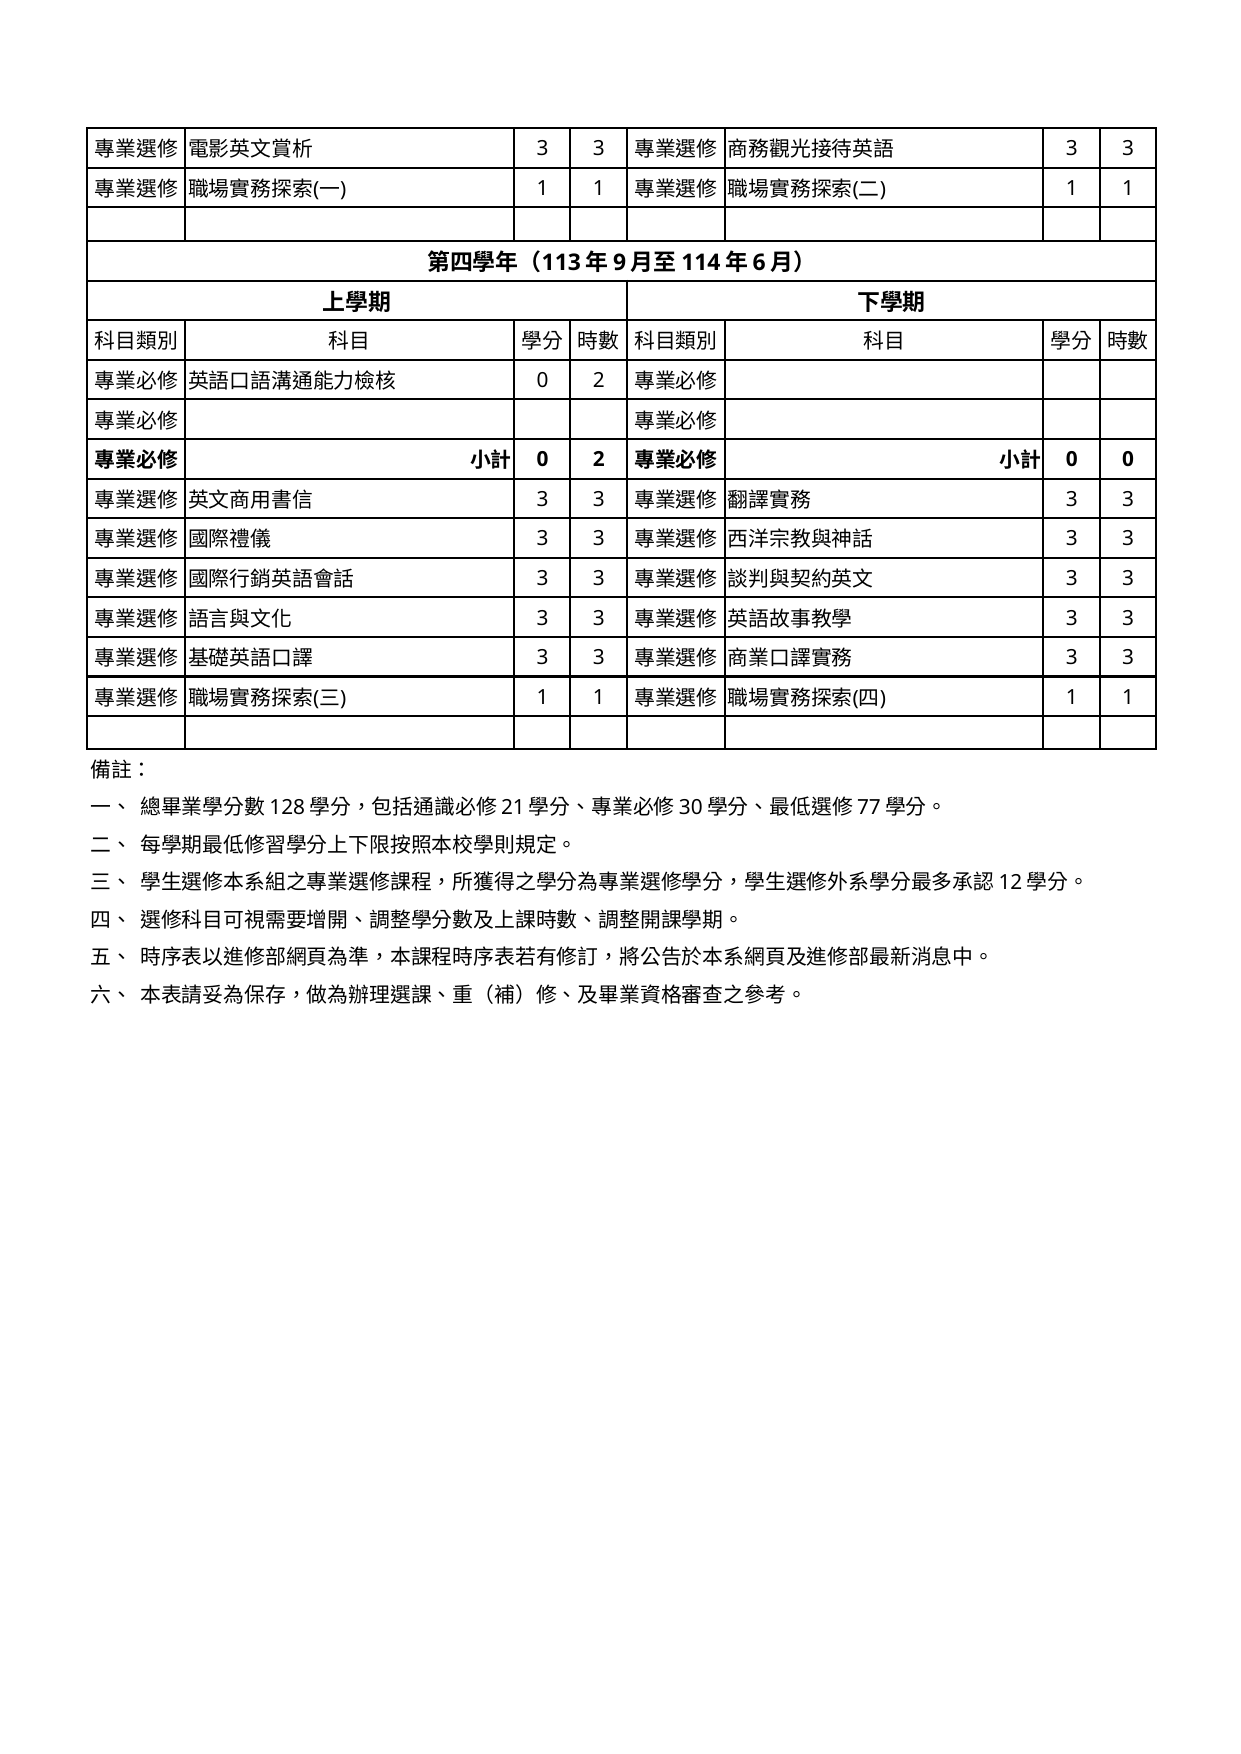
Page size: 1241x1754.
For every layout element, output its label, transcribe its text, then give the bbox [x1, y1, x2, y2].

table_cell 專業必修 [88, 440, 184, 477]
table_cell 專業選修 [88, 169, 184, 206]
table_cell 專業選修 [628, 480, 724, 517]
table_cell 1 [1044, 169, 1099, 206]
table_cell 科目 [726, 321, 1042, 359]
table_cell 專業選修 [88, 598, 184, 636]
table_cell [1044, 361, 1099, 398]
table_cell 基礎英語口譯 [186, 638, 513, 675]
table_cell 專業必修 [88, 400, 184, 438]
table_cell 專業選修 [88, 480, 184, 517]
table_cell 專業選修 [88, 678, 184, 715]
table_cell 英語口語溝通能力檢核 [186, 361, 513, 398]
table_cell 0 [1044, 440, 1099, 477]
table_cell 3 [1101, 129, 1155, 167]
table_cell 上學期 [88, 282, 626, 319]
table_cell 3 [571, 129, 626, 167]
table_cell [1101, 208, 1155, 240]
table_cell 3 [571, 480, 626, 517]
table_cell 3 [515, 598, 569, 636]
table_cell 職場實務探索(三) [186, 678, 513, 715]
table_cell 時數 [1101, 321, 1155, 359]
table_cell 專業選修 [628, 598, 724, 636]
table_cell 1 [1101, 169, 1155, 206]
table_cell 3 [515, 519, 569, 557]
table_cell [628, 208, 724, 240]
table_cell 職場實務探索(一) [186, 169, 513, 206]
table_cell 3 [515, 559, 569, 596]
table_cell 3 [571, 638, 626, 675]
table_cell 專業必修 [88, 361, 184, 398]
table_cell 專業選修 [628, 559, 724, 596]
table_cell 科目類別 [88, 321, 184, 359]
table_cell 1 [515, 678, 569, 715]
table_cell [186, 400, 513, 438]
table_cell [88, 717, 184, 747]
table_cell [571, 400, 626, 438]
table_cell 英文商用書信 [186, 480, 513, 517]
table_cell 1 [1101, 678, 1155, 715]
table_cell 專業選修 [628, 169, 724, 206]
table_cell 專業選修 [628, 519, 724, 557]
table_cell [628, 717, 724, 747]
table_cell [1101, 361, 1155, 398]
table_cell [1044, 717, 1099, 747]
table_cell 西洋宗教與神話 [726, 519, 1042, 557]
table_cell 語言與文化 [186, 598, 513, 636]
table_cell 1 [515, 169, 569, 206]
table_cell 3 [515, 638, 569, 675]
table_cell 1 [571, 169, 626, 206]
table_cell [726, 361, 1042, 398]
table_cell [515, 208, 569, 240]
table_cell 0 [515, 361, 569, 398]
table_cell [186, 717, 513, 747]
table_cell [726, 717, 1042, 747]
table_cell 專業必修 [628, 440, 724, 477]
table_cell 3 [1101, 519, 1155, 557]
table_cell 第四學年（113年9月至114年6月） [88, 242, 1155, 279]
table_cell 1 [571, 678, 626, 715]
table_cell 專業選修 [628, 638, 724, 675]
table_cell 備註： [87, 750, 1156, 787]
table_cell 科目 [186, 321, 513, 359]
table_cell 英語故事教學 [726, 598, 1042, 636]
table_cell 國際禮儀 [186, 519, 513, 557]
table_cell 總畢業學分數128學分，包括通識必修21學分、專業必修30學分、最低選修77學分。 每學期最低修習學分上下限按照本校學則規定。 學生選修本系組之專業選修課程，所獲得之學分為專業選修學分，學生選修外系學分最多承認12學分。 選修科目可視需要增開、調整學分數及上課時數、調整開課學期。 時序表以進修部網頁為準，本課程時序表若有修訂，將公告於本系網頁及進修部最新消息中。 本表請妥為保存，做為辦理選課、重（補）修、及畢業資格審查之參考。 [87, 787, 1156, 1012]
table_cell 學分 [515, 321, 569, 359]
table_cell 3 [1101, 638, 1155, 675]
table_cell 翻譯實務 [726, 480, 1042, 517]
table_cell 3 [515, 480, 569, 517]
table_cell 3 [571, 519, 626, 557]
table_cell [515, 400, 569, 438]
table_cell 專業選修 [628, 678, 724, 715]
table_cell 學分 [1044, 321, 1099, 359]
table_cell [571, 208, 626, 240]
table_cell 電影英文賞析 [186, 129, 513, 167]
table_cell 專業必修 [628, 400, 724, 438]
table_cell 3 [1044, 480, 1099, 517]
table_cell 專業選修 [628, 129, 724, 167]
table_cell [515, 717, 569, 747]
table_cell 下學期 [628, 282, 1155, 319]
table_cell [571, 717, 626, 747]
table_cell 專業選修 [88, 519, 184, 557]
table_cell [87, 1012, 1156, 1048]
table_cell 3 [571, 559, 626, 596]
table_cell 3 [1044, 519, 1099, 557]
table_cell 3 [1044, 638, 1099, 675]
table_cell [1044, 208, 1099, 240]
table_cell 談判與契約英文 [726, 559, 1042, 596]
table_cell 職場實務探索(四) [726, 678, 1042, 715]
table_cell 3 [1044, 559, 1099, 596]
table_cell 職場實務探索(二) [726, 169, 1042, 206]
table_cell 0 [1101, 440, 1155, 477]
table_cell 商務觀光接待英語 [726, 129, 1042, 167]
table_cell 2 [571, 440, 626, 477]
table_cell [1044, 400, 1099, 438]
table_cell 專業必修 [628, 361, 724, 398]
table_cell 小計 [726, 440, 1042, 477]
table_cell [726, 400, 1042, 438]
table_cell [186, 208, 513, 240]
table_cell 國際行銷英語會話 [186, 559, 513, 596]
table_cell 3 [515, 129, 569, 167]
table_cell 3 [1044, 598, 1099, 636]
table_cell 3 [1101, 598, 1155, 636]
table_cell 3 [1101, 559, 1155, 596]
table_cell 專業選修 [88, 559, 184, 596]
table_cell 專業選修 [88, 129, 184, 167]
table_cell 小計 [186, 440, 513, 477]
table_cell 1 [1044, 678, 1099, 715]
table_cell 專業選修 [88, 638, 184, 675]
table_cell [88, 208, 184, 240]
table_cell [1101, 717, 1155, 747]
table_cell 科目類別 [628, 321, 724, 359]
table_cell 2 [571, 361, 626, 398]
table_cell 3 [1044, 129, 1099, 167]
table_cell 時數 [571, 321, 626, 359]
table_cell 0 [515, 440, 569, 477]
table_cell [1101, 400, 1155, 438]
table_cell 3 [1101, 480, 1155, 517]
table_cell [726, 208, 1042, 240]
table_cell 3 [571, 598, 626, 636]
table_cell 商業口譯實務 [726, 638, 1042, 675]
